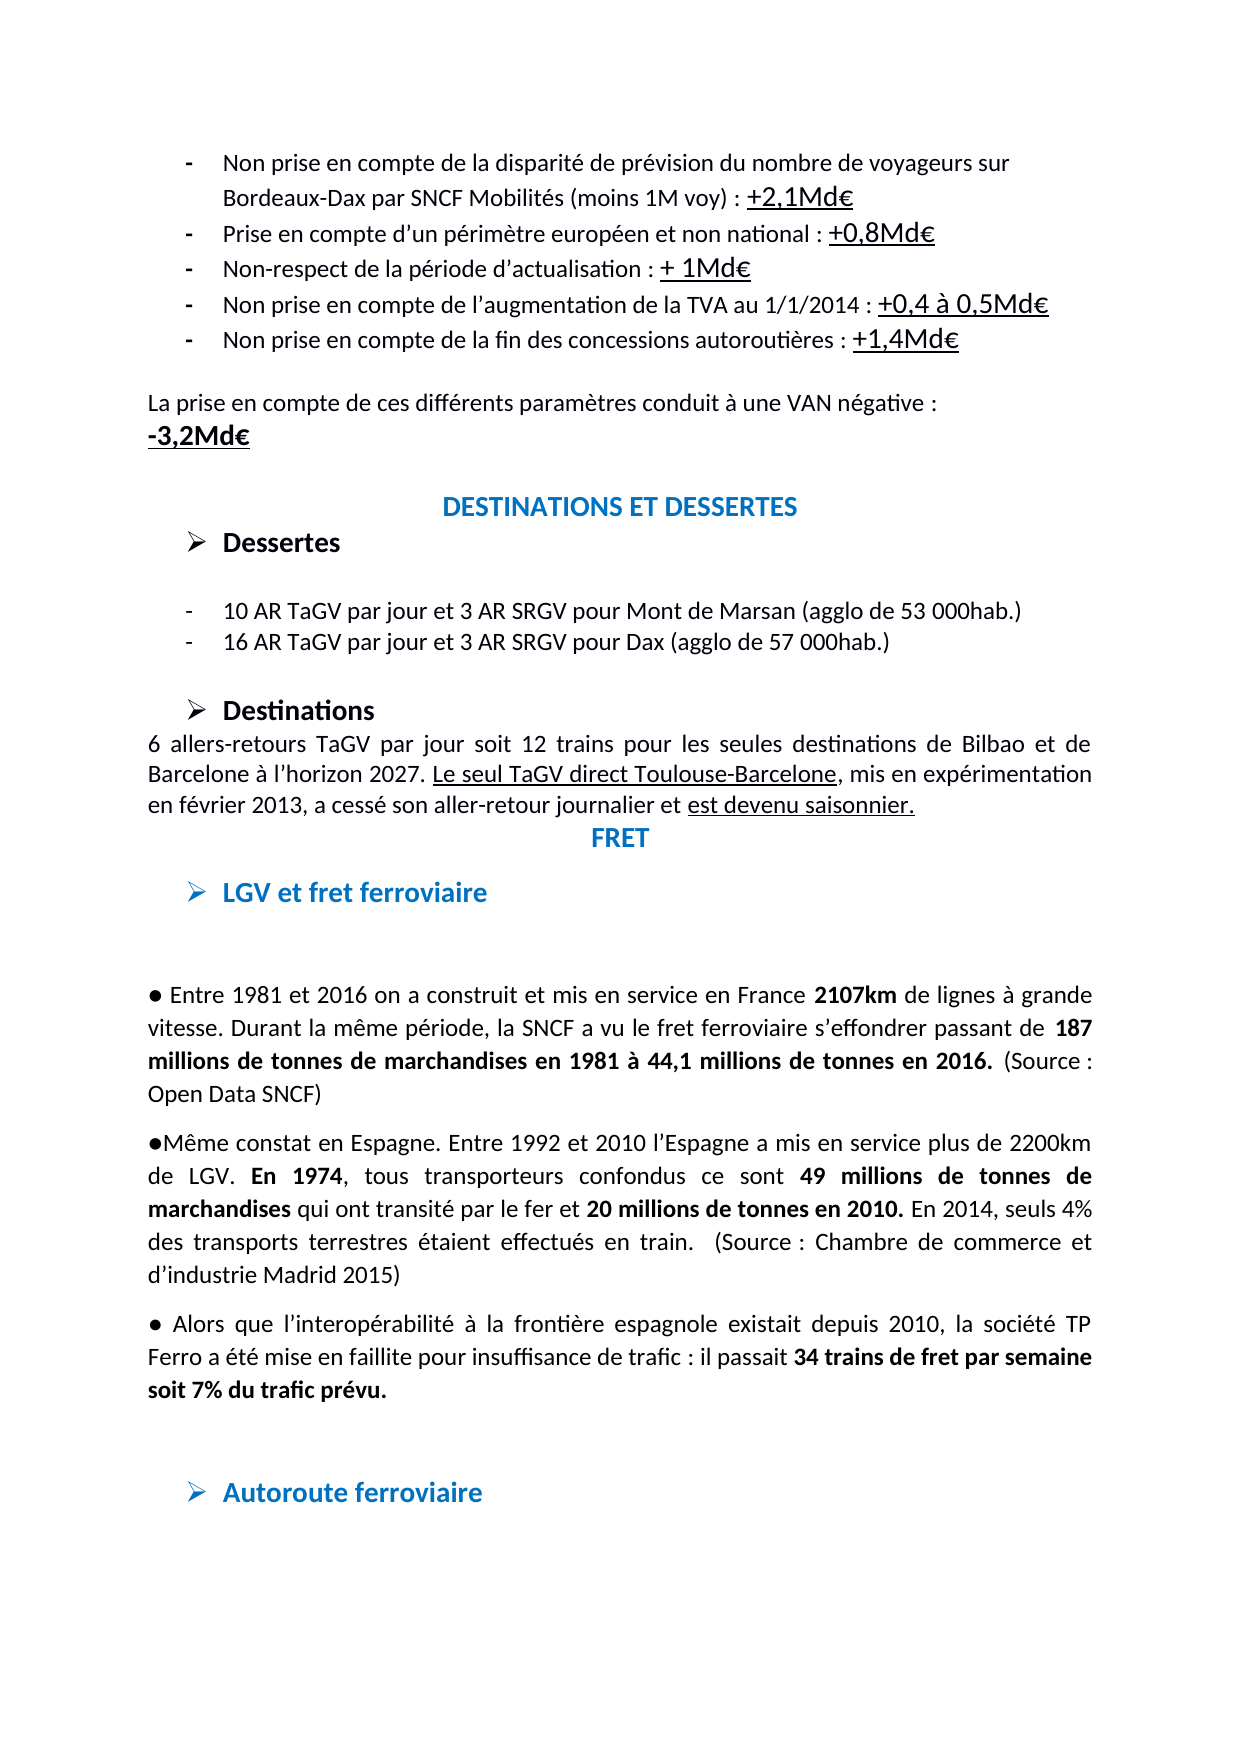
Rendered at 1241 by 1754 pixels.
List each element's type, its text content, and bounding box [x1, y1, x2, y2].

list Non-respect de la période d’actualisation : + 1Md€ [185, 249, 1093, 285]
text -3,2Md€ [148, 417, 1093, 453]
list Autoroute ferroviaire [185, 1474, 1093, 1509]
text La prise en compte de ces différents paramètres conduit à une VAN négative : [148, 387, 1093, 417]
text 6 allers-retours TaGV par jour soit 12 trains pour les seules destinations de Bilbao et de Barcelone à l’horizon 2027. Le seul TaGV direct Toulouse-Barcelone, mis en expérimentation en février 2013, a cessé son aller-retour journalier et est devenu saisonnier. [148, 728, 1093, 819]
list Non prise en compte de l’augmentation de la TVA au 1/1/2014 : +0,4 à 0,5Md€ [185, 285, 1093, 321]
list Non prise en compte de la fin des concessions autoroutières : +1,4Md€ [185, 321, 1093, 356]
text ●Même constat en Espagne. Entre 1992 et 2010 l’Espagne a mis en service plus de 2200km de LGV. En 1974, tous transporteurs confondus ce sont 49 millions de tonnes de marchandises qui ont transité par le fer et 20 millions de tonnes en 2010. En 2014, seuls 4% des transports terrestres étaient effectués en train. (Source : Chambre de commerce et d’industrie Madrid 2015) [148, 1127, 1093, 1289]
list 10 AR TaGV par jour et 3 AR SRGV pour Mont de Marsan (agglo de 53 000hab.) [185, 595, 1093, 626]
list Dessertes [185, 524, 1093, 560]
list LGV et fret ferroviaire [185, 874, 1093, 910]
text FRET [148, 819, 1093, 855]
list Prise en compte d’un périmètre européen et non national : +0,8Md€ [185, 214, 1093, 249]
text ● Entre 1981 et 2016 on a construit et mis en service en France 2107km de lignes à grande vitesse. Durant la même période, la SNCF a vu le fret ferroviaire s’effondrer passant de 187 millions de tonnes de marchandises en 1981 à 44,1 millions de tonnes en 2016. (Source : Open Data SNCF) [148, 979, 1093, 1108]
text ● Alors que l’interopérabilité à la frontière espagnole existait depuis 2010, la société TP Ferro a été mise en faillite pour insuffisance de trafic : il passait 34 trains de fret par semaine soit 7% du trafic prévu. [148, 1309, 1093, 1405]
list 16 AR TaGV par jour et 3 AR SRGV pour Dax (agglo de 57 000hab.) [185, 626, 1093, 656]
text DESTINATIONS ET DESSERTES [148, 488, 1093, 524]
list Non prise en compte de la disparité de prévision du nombre de voyageurs sur Bordeaux-Dax par SNCF Mobilités (moins 1M voy) : +2,1Md€ [185, 148, 1093, 214]
list Destinations [185, 692, 1093, 728]
